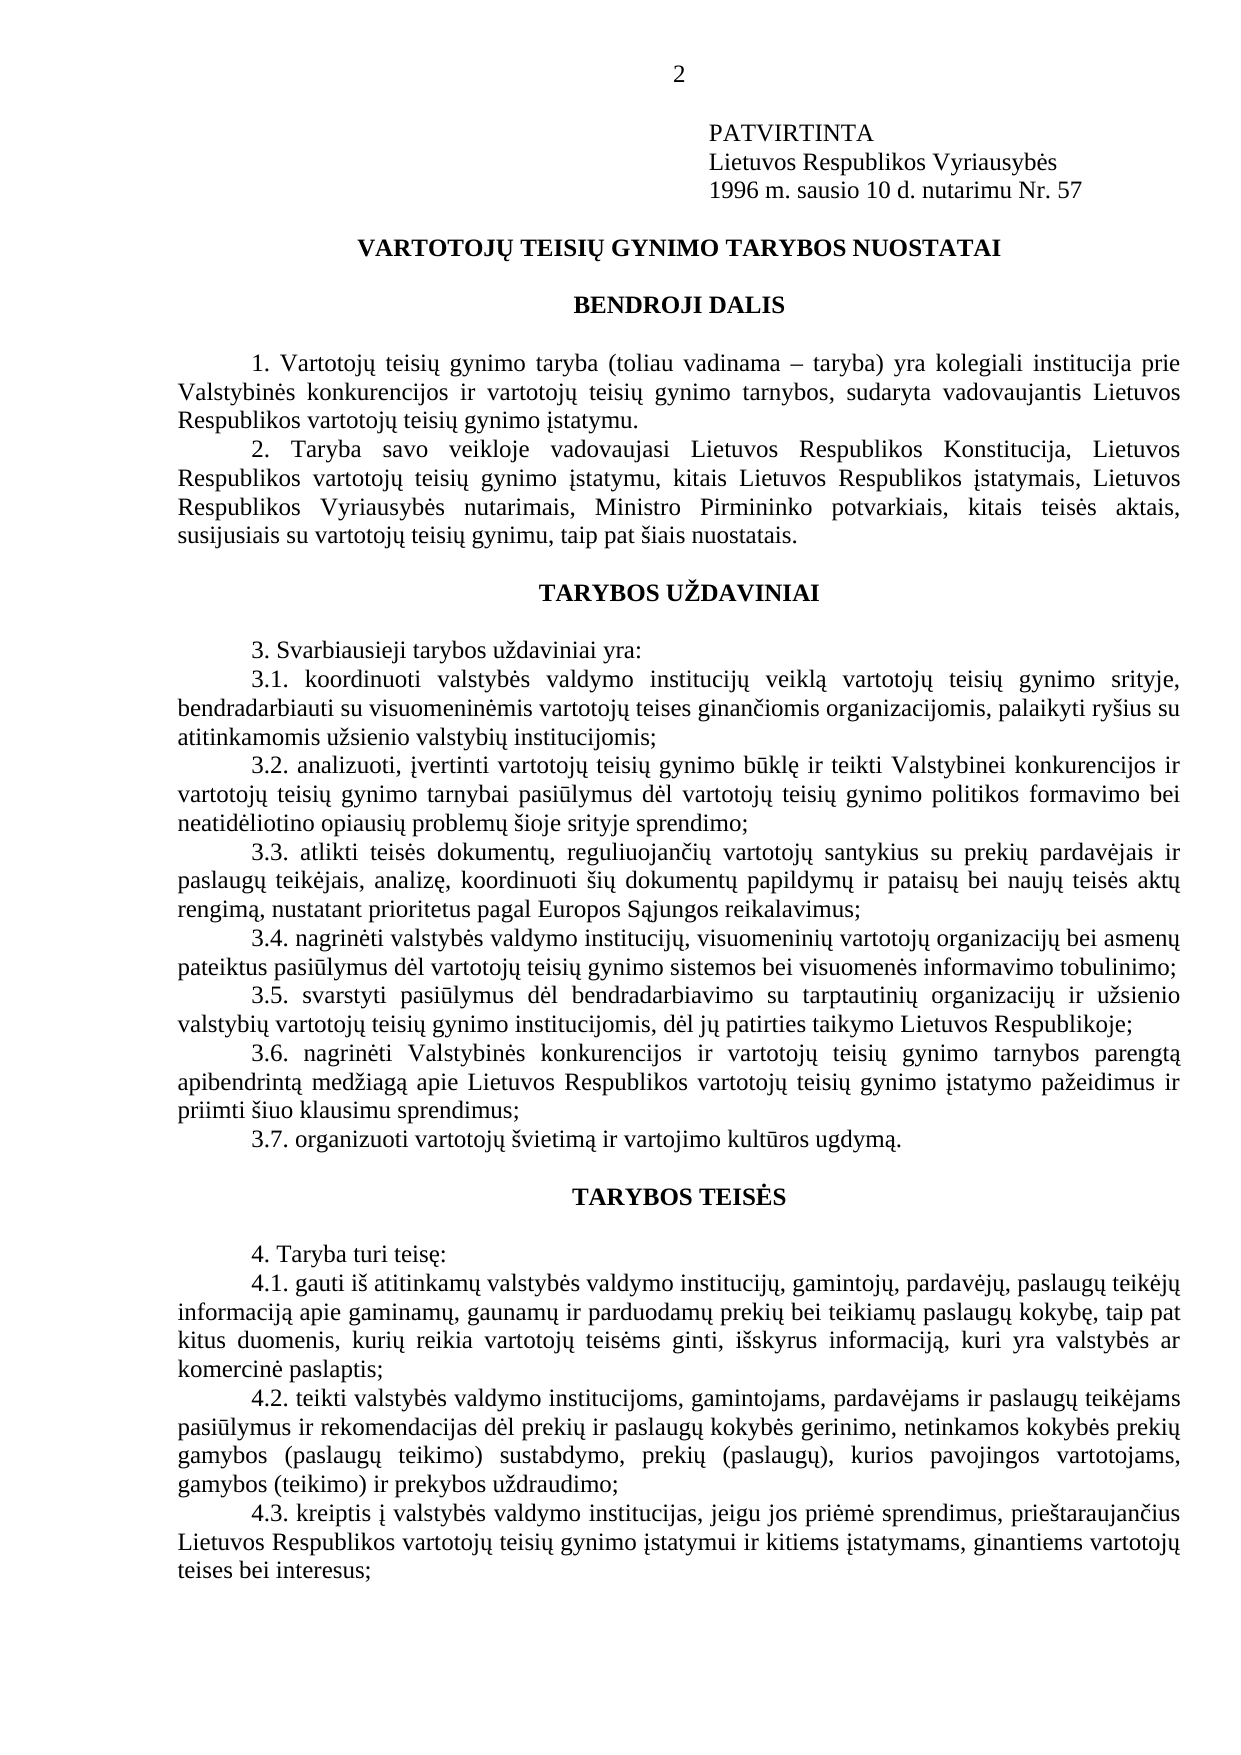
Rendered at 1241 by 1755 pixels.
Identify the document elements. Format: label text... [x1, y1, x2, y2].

text 4.3. kreiptis į valstybės valdymo institucijas, jeigu jos priėmė sprendimus, prieštaraujančius Lietuvos Respublikos vartotojų teisių gynimo įstatymui ir kitiems įstatymams, ginantiems vartotojų teises bei interesus; [177, 1498, 1181, 1584]
text 2. Taryba savo veikloje vadovaujasi Lietuvos Respublikos Konstitucija, Lietuvos Respublikos vartotojų teisių gynimo įstatymu, kitais Lietuvos Respublikos įstatymais, Lietuvos Respublikos Vyriausybės nutarimais, Ministro Pirmininko potvarkiais, kitais teisės aktais, susijusiais su vartotojų teisių gynimu, taip pat šiais nuostatais. [177, 434, 1181, 549]
text PATVIRTINTA [177, 118, 1181, 147]
text 3.6. nagrinėti Valstybinės konkurencijos ir vartotojų teisių gynimo tarnybos parengtą apibendrintą medžiagą apie Lietuvos Respublikos vartotojų teisių gynimo įstatymo pažeidimus ir priimti šiuo klausimu sprendimus; [177, 1038, 1181, 1124]
text 3.3. atlikti teisės dokumentų, reguliuojančių vartotojų santykius su prekių pardavėjais ir paslaugų teikėjais, analizę, koordinuoti šių dokumentų papildymų ir pataisų bei naujų teisės aktų rengimą, nustatant prioritetus pagal Europos Sąjungos reikalavimus; [177, 837, 1181, 923]
text 4.2. teikti valstybės valdymo institucijoms, gamintojams, pardavėjams ir paslaugų teikėjams pasiūlymus ir rekomendacijas dėl prekių ir paslaugų kokybės gerinimo, netinkamos kokybės prekių gamybos (paslaugų teikimo) sustabdymo, prekių (paslaugų), kurios pavojingos vartotojams, gamybos (teikimo) ir prekybos uždraudimo; [177, 1383, 1181, 1498]
text Tarybos uždaviniai [177, 578, 1181, 607]
text 3.7. organizuoti vartotojų švietimą ir vartojimo kultūros ugdymą. [177, 1124, 1181, 1153]
text Bendroji dalis [177, 291, 1181, 319]
text 4.1. gauti iš atitinkamų valstybės valdymo institucijų, gamintojų, pardavėjų, paslaugų teikėjų informaciją apie gaminamų, gaunamų ir parduodamų prekių bei teikiamų paslaugų kokybę, taip pat kitus duomenis, kurių reikia vartotojų teisėms ginti, išskyrus informaciją, kuri yra valstybės ar komercinė paslaptis; [177, 1268, 1181, 1383]
text 3.1. koordinuoti valstybės valdymo institucijų veiklą vartotojų teisių gynimo srityje, bendradarbiauti su visuomeninėmis vartotojų teises ginančiomis organizacijomis, palaikyti ryšius su atitinkamomis užsienio valstybių institucijomis; [177, 664, 1181, 751]
text 3.5. svarstyti pasiūlymus dėl bendradarbiavimo su tarptautinių organizacijų ir užsienio valstybių vartotojų teisių gynimo institucijomis, dėl jų patirties taikymo Lietuvos Respublikoje; [177, 981, 1181, 1038]
text 1996 m. sausio 10 d. nutarimu Nr. 57 [177, 176, 1181, 204]
text 3.4. nagrinėti valstybės valdymo institucijų, visuomeninių vartotojų organizacijų bei asmenų pateiktus pasiūlymus dėl vartotojų teisių gynimo sistemos bei visuomenės informavimo tobulinimo; [177, 923, 1181, 981]
text 4. Taryba turi teisę: [177, 1239, 1181, 1268]
text Vartotojų teisių gynimo tarybos nuostatai [177, 233, 1181, 262]
text 3. Svarbiausieji tarybos uždaviniai yra: [177, 636, 1181, 664]
text 1. Vartotojų teisių gynimo taryba (toliau vadinama – taryba) yra kolegiali institucija prie Valstybinės konkurencijos ir vartotojų teisių gynimo tarnybos, sudaryta vadovaujantis Lietuvos Respublikos vartotojų teisių gynimo įstatymu. [177, 348, 1181, 434]
text Lietuvos Respublikos Vyriausybės [177, 147, 1181, 176]
text 3.2. analizuoti, įvertinti vartotojų teisių gynimo būklę ir teikti Valstybinei konkurencijos ir vartotojų teisių gynimo tarnybai pasiūlymus dėl vartotojų teisių gynimo politikos formavimo bei neatidėliotino opiausių problemų šioje srityje sprendimo; [177, 751, 1181, 837]
text Tarybos teisės [177, 1182, 1181, 1211]
